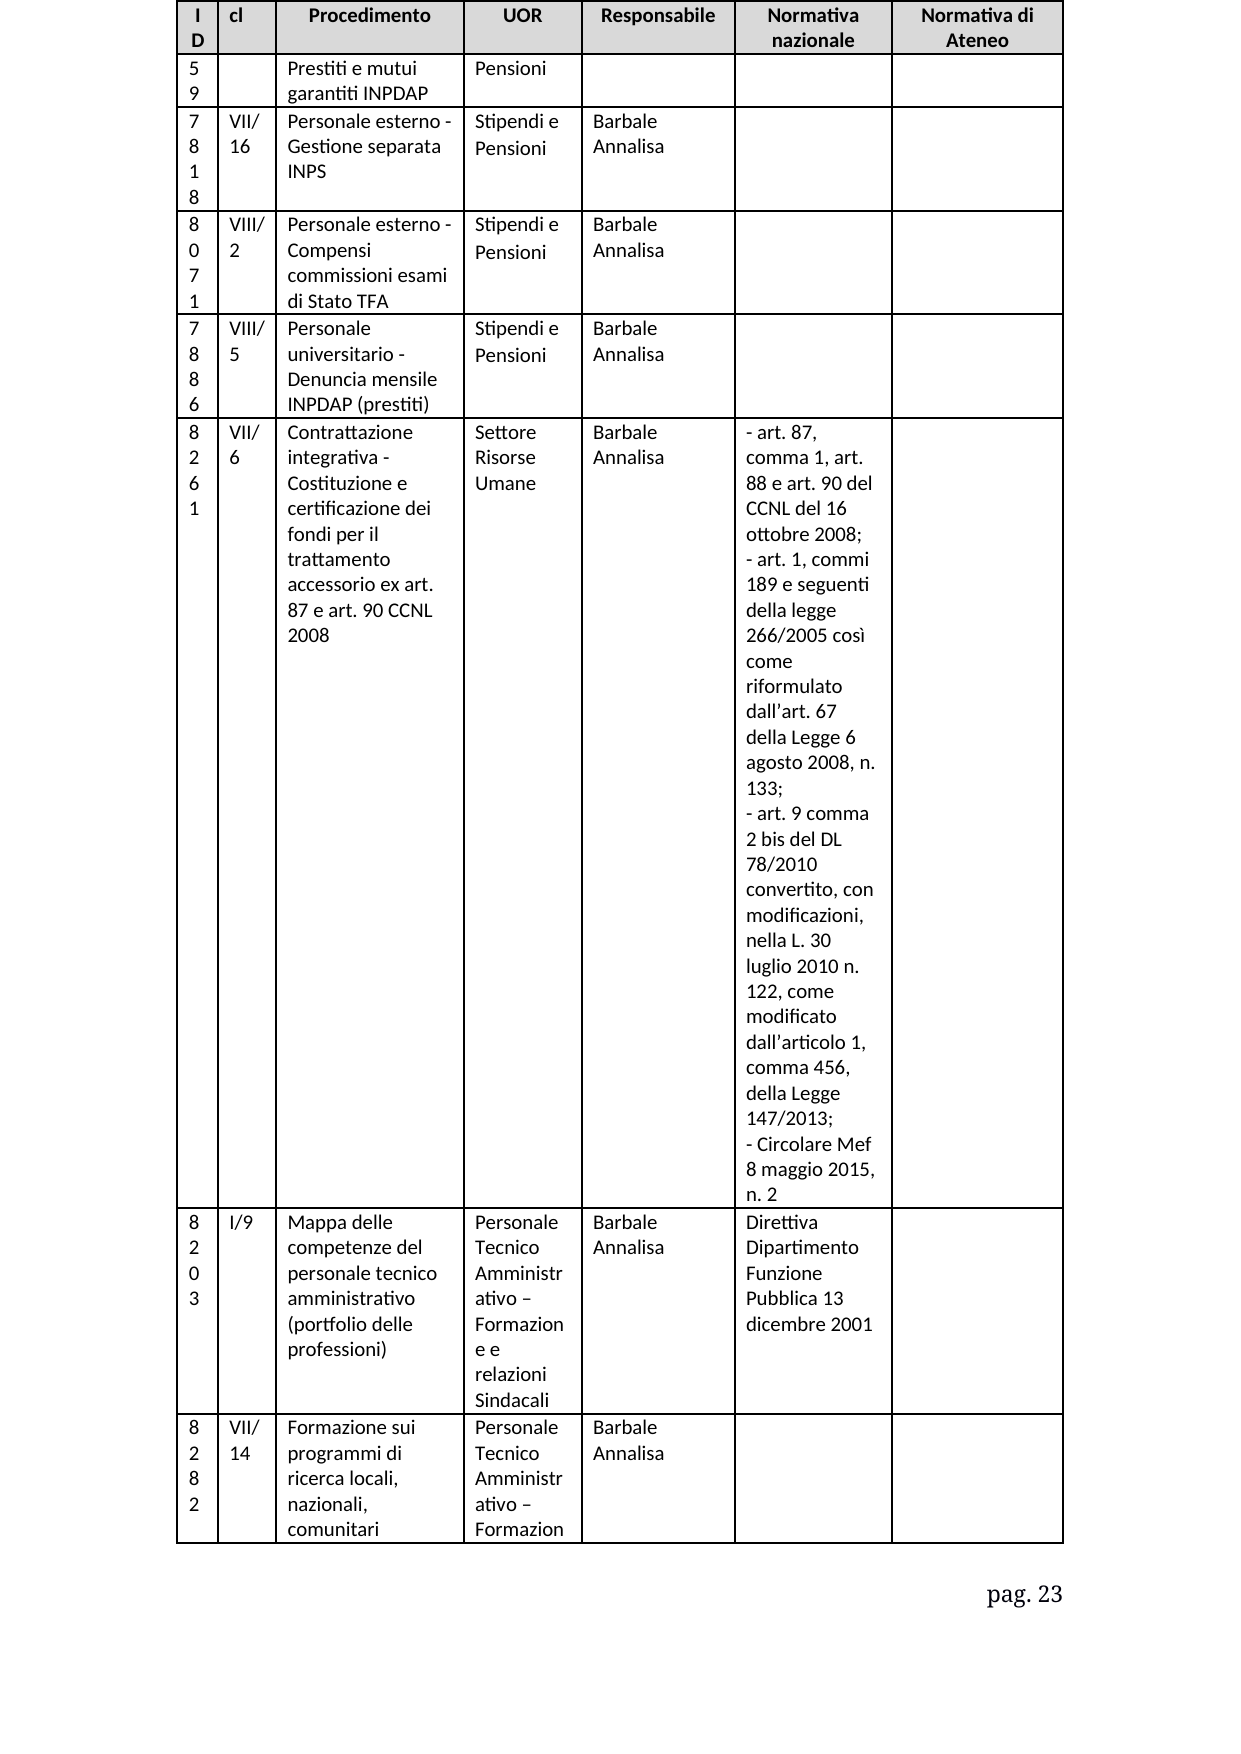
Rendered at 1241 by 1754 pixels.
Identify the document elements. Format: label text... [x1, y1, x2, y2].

table_cell VIII/5 [219, 315, 275, 417]
table_cell VII/6 [219, 419, 275, 1207]
table_cell Formazione sui programmi di ricerca locali, nazionali, comunitari [277, 1415, 463, 1542]
table_cell Pensioni [465, 55, 581, 106]
table_cell [736, 1415, 891, 1542]
table_cell Personale Tecnico Amministrativo – Formazion [465, 1415, 581, 1542]
table_header Procedimento [277, 2, 463, 53]
table_header Normativa nazionale [736, 2, 891, 53]
table_cell [736, 55, 891, 106]
table_header Normativa di Ateneo [893, 2, 1062, 53]
table_cell [893, 212, 1062, 313]
table_cell VII/14 [219, 1415, 275, 1542]
table_cell [893, 419, 1062, 1207]
table_cell Barbale Annalisa [583, 1415, 734, 1542]
table_cell Barbale Annalisa [583, 108, 734, 209]
table_cell Stipendi e Pensioni [465, 212, 581, 313]
table_cell 8261 [178, 419, 217, 1207]
table_cell Personale Tecnico Amministrativo – Formazione e relazioni Sindacali [465, 1209, 581, 1412]
table_cell - Prestiti e mutui garantiti INPDAP [277, 55, 463, 106]
table_cell 8282 [178, 1415, 217, 1542]
table_cell Barbale Annalisa [583, 419, 734, 1207]
table_cell Stipendi e Pensioni [465, 315, 581, 417]
table_cell Stipendi e Pensioni [465, 108, 581, 209]
table_cell 7818 [178, 108, 217, 209]
table_cell VII/16 [219, 108, 275, 209]
table_cell [893, 108, 1062, 209]
table_cell [736, 212, 891, 313]
table_cell - art. 87, comma 1, art. 88 e art. 90 del CCNL del 16 ottobre 2008; - art. 1, commi 189 e seguenti della legge 266/2005 così come riformulato dall’art. 67 della Legge 6 agosto 2008, n. 133; - art. 9 comma 2 bis del DL 78/2010 convertito, con modificazioni, nella L. 30 luglio 2010 n. 122, come modificato dall’articolo 1, comma 456, della Legge 147/2013; - Circolare Mef 8 maggio 2015, n. 2 [736, 419, 891, 1207]
table_cell 8203 [178, 1209, 217, 1412]
table_cell Barbale Annalisa [583, 212, 734, 313]
table_cell Contrattazione integrativa - Costituzione e certificazione dei fondi per il trattamento accessorio ex art. 87 e art. 90 CCNL 2008 [277, 419, 463, 1207]
table_cell [893, 1415, 1062, 1542]
table_cell [219, 55, 275, 106]
table_cell Barbale Annalisa [583, 315, 734, 417]
table_cell [893, 1209, 1062, 1412]
table_cell [893, 315, 1062, 417]
table_cell [736, 108, 891, 209]
table_cell Settore Risorse Umane [465, 419, 581, 1207]
table_cell VIII/2 [219, 212, 275, 313]
table_cell Mappa delle competenze del personale tecnico amministrativo (portfolio delle professioni) [277, 1209, 463, 1412]
table_cell Personale esterno - Compensi commissioni esami di Stato TFA [277, 212, 463, 313]
table_cell Personale universitario - Denuncia mensile INPDAP (prestiti) [277, 315, 463, 417]
table_cell Barbale Annalisa [583, 1209, 734, 1412]
table_header cl [219, 2, 275, 53]
table_cell [736, 315, 891, 417]
table_header UOR [465, 2, 581, 53]
table_cell 59 [178, 55, 217, 106]
table_cell 8071 [178, 212, 217, 313]
table_cell 7886 [178, 315, 217, 417]
table_cell Personale esterno - Gestione separata INPS [277, 108, 463, 209]
table_cell [893, 55, 1062, 106]
table_cell Direttiva Dipartimento Funzione Pubblica 13 dicembre 2001 [736, 1209, 891, 1412]
table_cell [583, 55, 734, 106]
table_header ID [178, 2, 217, 53]
table_header Responsabile [583, 2, 734, 53]
table_cell I/9 [219, 1209, 275, 1412]
